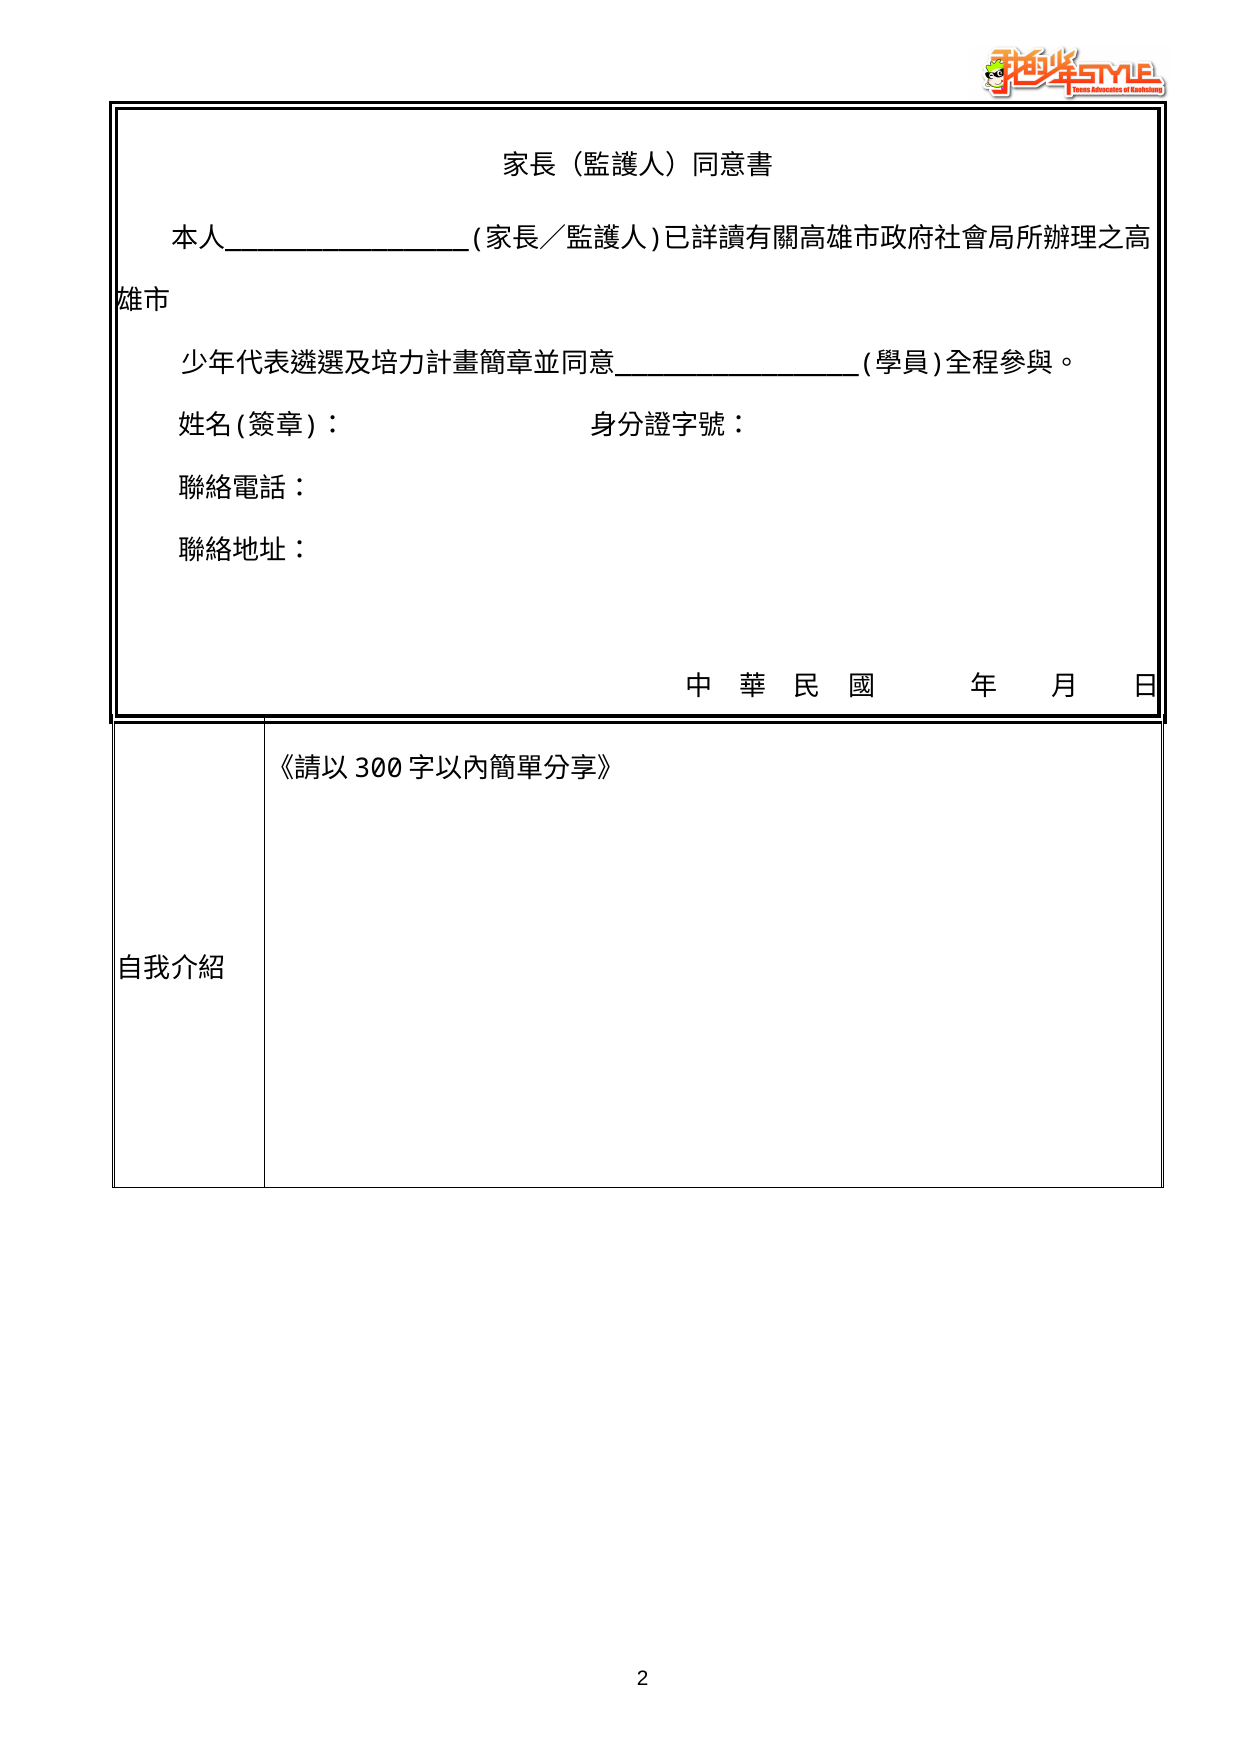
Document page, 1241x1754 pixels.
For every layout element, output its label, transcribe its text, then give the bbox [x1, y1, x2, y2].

table_cell 自我介紹 [115, 724, 264, 1187]
table_cell [114, 714, 264, 721]
table_cell 《請以300字以內簡單分享》 [265, 724, 1161, 1187]
table_cell [265, 714, 1162, 721]
table_cell 家長（監護人）同意書 本人_______________(家長／監護人)已詳讀有關高雄市政府社會局所辦理之高雄市 少年代表遴選及培力計畫簡章並同意_______________(學員)全程參與。 姓名(簽章)： 身分證字號： 聯絡電話： 聯絡地址： 中 華 民 國 年 月 日 [114, 104, 1162, 714]
